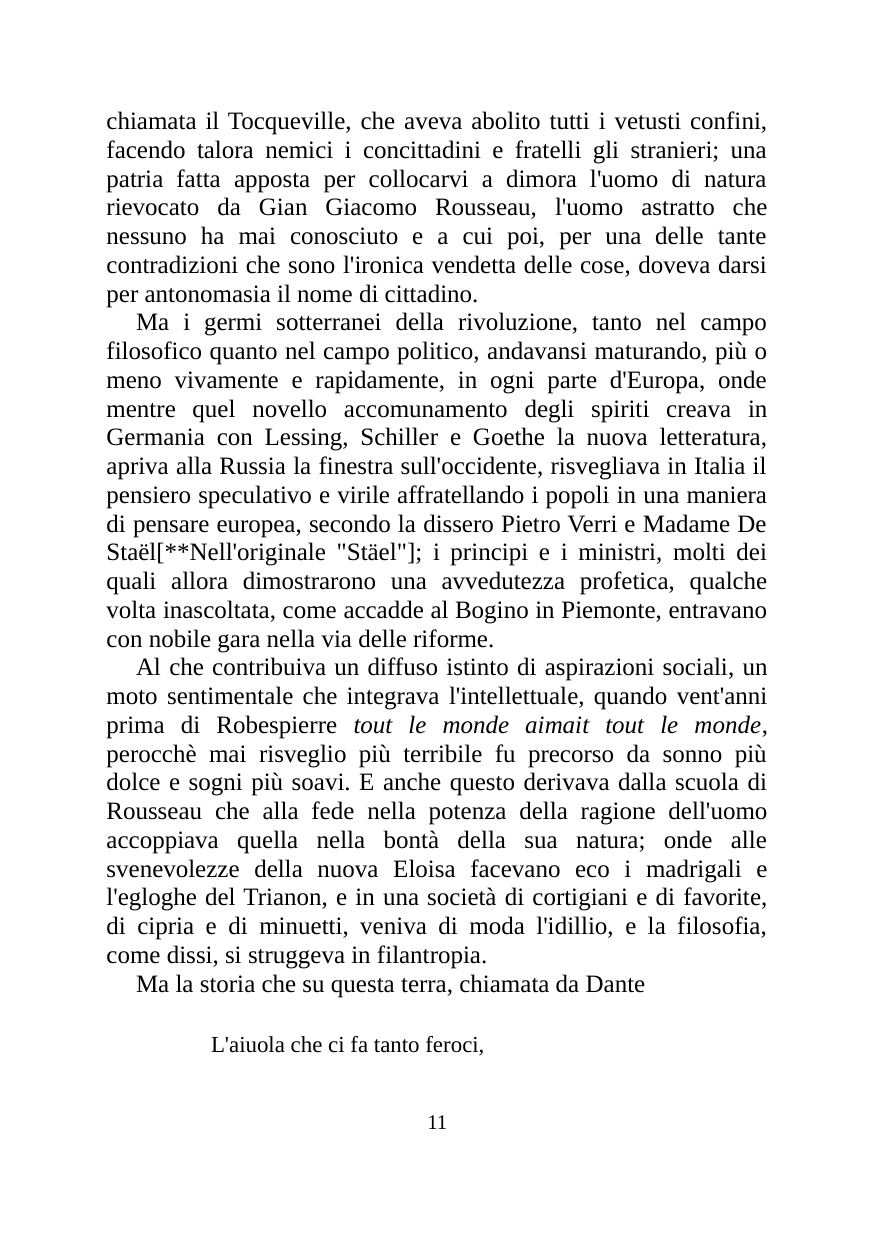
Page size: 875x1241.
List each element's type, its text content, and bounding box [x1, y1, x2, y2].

text Al che contribuiva un diffuso istinto di aspirazioni sociali, un moto sentimentale che integrava l'intellettuale, quando vent'anni prima di Robespierre tout le monde aimait tout le monde, perocchè mai risveglio più terribile fu precorso da sonno più dolce e sogni più soavi. E anche questo derivava dalla scuola di Rousseau che alla fede nella potenza della ragione dell'uomo accoppiava quella nella bontà della sua natura; onde alle svenevolezze della nuova Eloisa facevano eco i madrigali e l'egloghe del Trianon, e in una società di cortigiani e di favorite, di cipria e di minuetti, veniva di moda l'idillio, e la filosofia, come dissi, si struggeva in filantropia. [106, 652, 768, 969]
text chiamata il Tocqueville, che aveva abolito tutti i vetusti confini, facendo talora nemici i concittadini e fratelli gli stranieri; una patria fatta apposta per collocarvi a dimora l'uomo di natura rievocato da Gian Giacomo Rousseau, l'uomo astratto che nessuno ha mai conosciuto e a cui poi, per una delle tante contradizioni che sono l'ironica vendetta delle cose, doveva darsi per antonomasia il nome di cittadino. [106, 106, 768, 307]
text L'aiuola che ci fa tanto feroci, [181, 1031, 768, 1057]
text Ma la storia che su questa terra, chiamata da Dante [106, 969, 768, 997]
text Ma i germi sotterranei della rivoluzione, tanto nel campo filosofico quanto nel campo politico, andavansi maturando, più o meno vivamente e rapidamente, in ogni parte d'Europa, onde mentre quel novello accomunamento degli spiriti creava in Germania con Lessing, Schiller e Goethe la nuova letteratura, apriva alla Russia la finestra sull'occidente, risvegliava in Italia il pensiero speculativo e virile affratellando i popoli in una maniera di pensare europea, secondo la dissero Pietro Verri e Madame De Staël[**Nell'originale "Stäel"]; i principi e i ministri, molti dei quali allora dimostrarono una avvedutezza profetica, qualche volta inascoltata, come accadde al Bogino in Piemonte, entravano con nobile gara nella via delle riforme. [106, 307, 768, 652]
